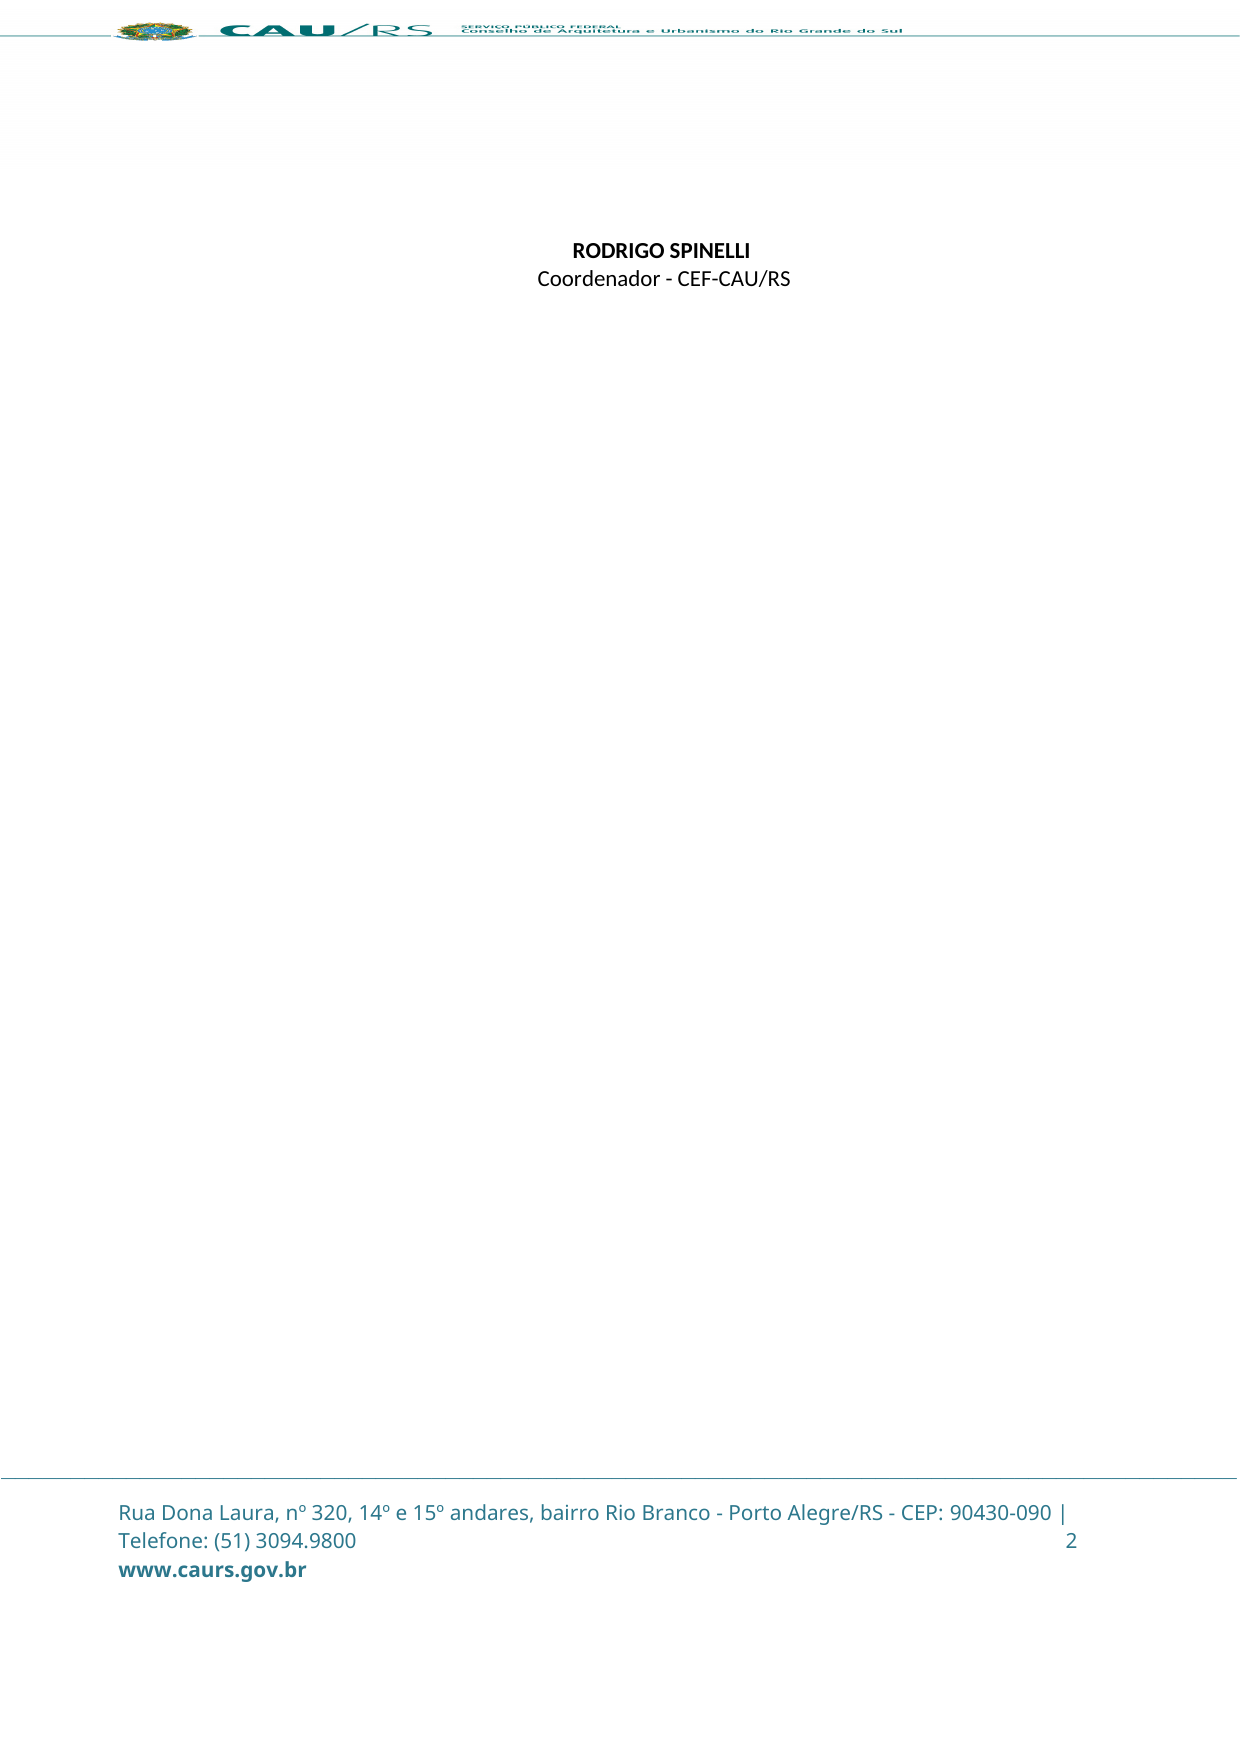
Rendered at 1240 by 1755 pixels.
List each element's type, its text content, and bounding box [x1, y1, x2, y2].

text RODRIGO SPINELLI [177, 236, 1151, 264]
text Coordenador - CEF-CAU/RS [177, 264, 1151, 292]
